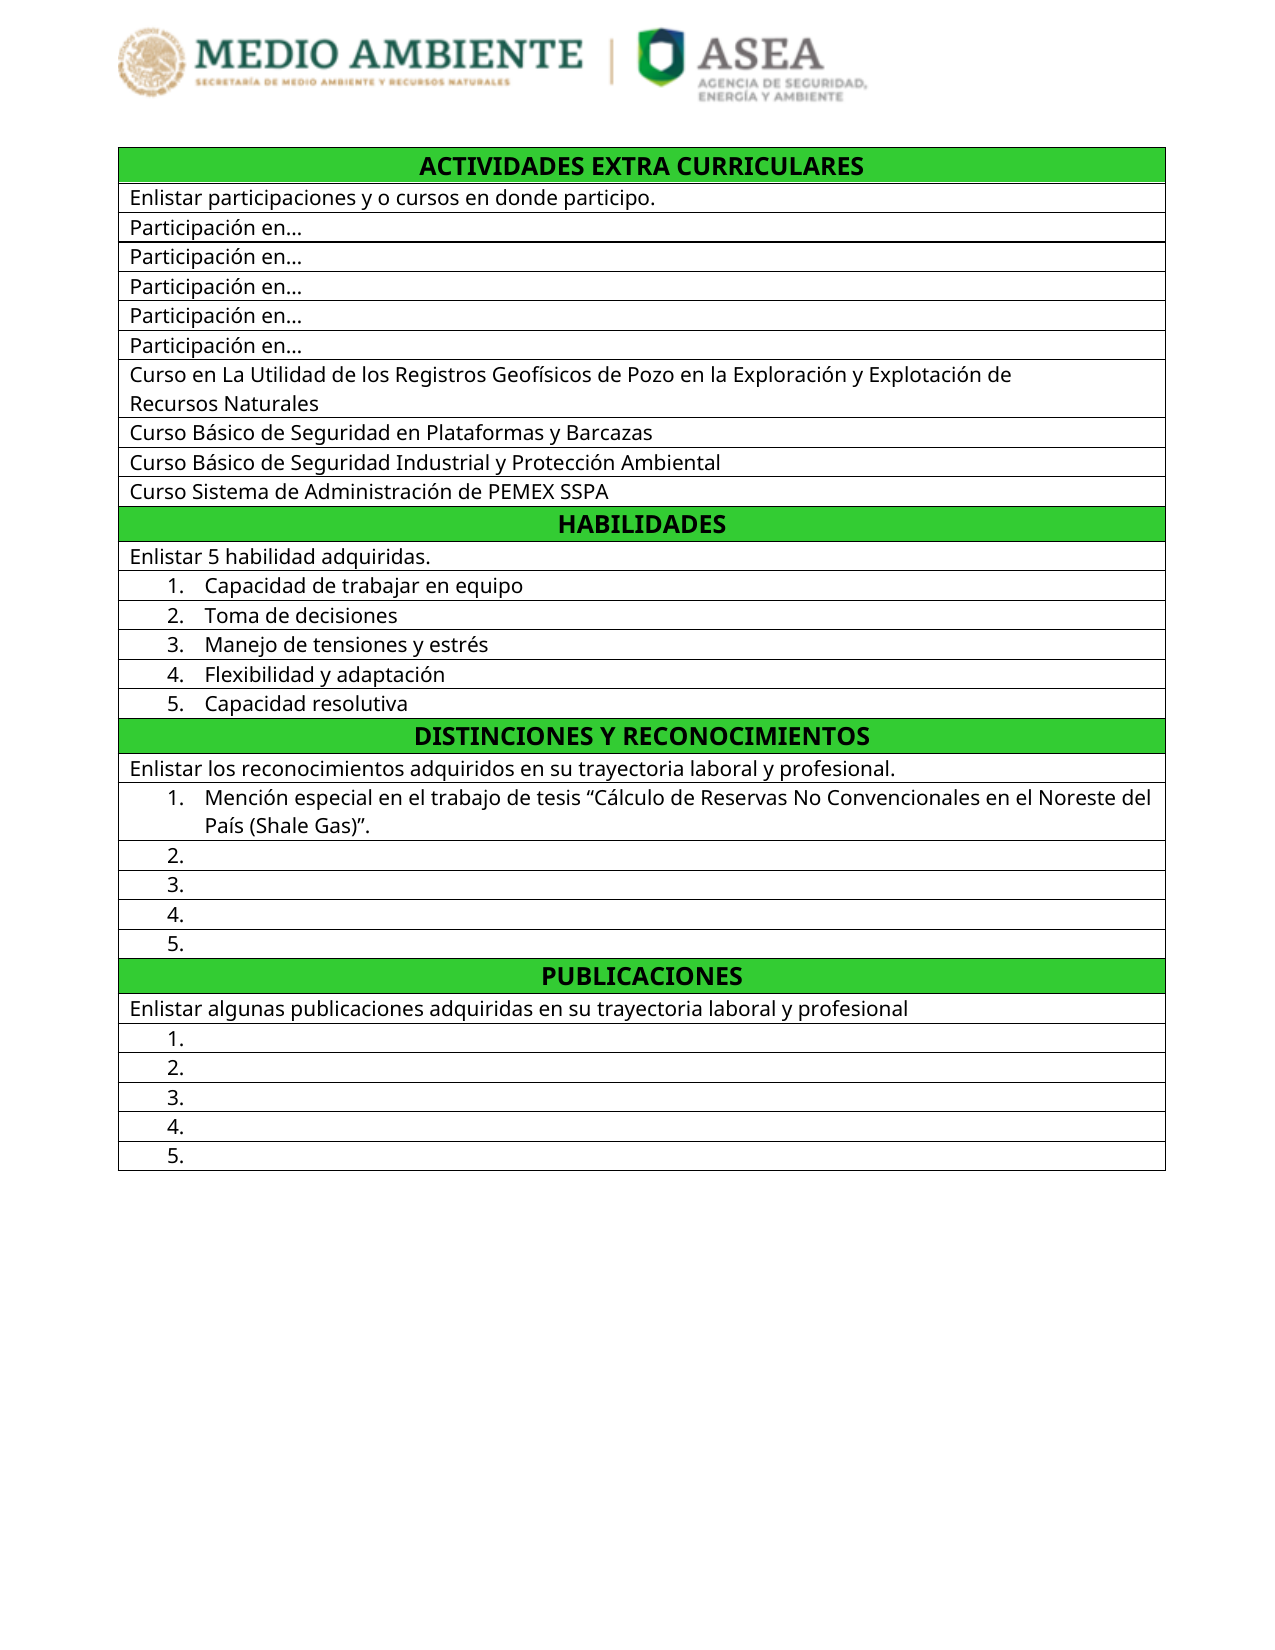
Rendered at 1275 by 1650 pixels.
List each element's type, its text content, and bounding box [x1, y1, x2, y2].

table_cell [119, 1024, 1165, 1052]
table_cell Curso Básico de Seguridad Industrial y Protección Ambiental [119, 448, 1165, 476]
table_cell Enlistar participaciones y o cursos en donde participo. [119, 184, 1165, 212]
table_cell Participación en… [119, 243, 1165, 271]
table_cell Enlistar 5 habilidad adquiridas. [119, 542, 1165, 570]
table_cell Mención especial en el trabajo de tesis “Cálculo de Reservas No Convencionales en el Noreste del País (Shale Gas)”. [119, 783, 1165, 840]
table_cell Enlistar algunas publicaciones adquiridas en su trayectoria laboral y profesional [119, 994, 1165, 1023]
table_cell [119, 841, 1165, 869]
table_cell Curso Sistema de Administración de PEMEX SSPA [119, 477, 1165, 506]
table_cell HABILIDADES [119, 507, 1165, 541]
table_cell Toma de decisiones [119, 601, 1165, 629]
table_cell [119, 930, 1165, 958]
table_cell DISTINCIONES Y RECONOCIMIENTOS [119, 719, 1165, 753]
table_cell [119, 1083, 1165, 1111]
table_cell [119, 900, 1165, 928]
table_cell Manejo de tensiones y estrés [119, 630, 1165, 659]
table_cell [119, 1142, 1165, 1170]
table_cell [119, 1112, 1165, 1141]
table_cell [119, 1053, 1165, 1082]
table_cell Participación en… [119, 272, 1165, 300]
table_cell Capacidad de trabajar en equipo [119, 571, 1165, 600]
table_cell Capacidad resolutiva [119, 689, 1165, 718]
table_cell Participación en… [119, 213, 1165, 241]
table_cell Enlistar los reconocimientos adquiridos en su trayectoria laboral y profesional. [119, 754, 1165, 782]
table_cell Flexibilidad y adaptación [119, 660, 1165, 688]
table_cell Curso en La Utilidad de los Registros Geofísicos de Pozo en la Exploración y Explotación de Recursos Naturales [119, 360, 1165, 417]
table_cell ACTIVIDADES EXTRA CURRICULARES [119, 148, 1165, 182]
table_cell Participación en… [119, 301, 1165, 330]
table_cell [119, 871, 1165, 899]
table_cell Participación en… [119, 331, 1165, 359]
table_cell Curso Básico de Seguridad en Plataformas y Barcazas [119, 418, 1165, 447]
table_cell PUBLICACIONES [119, 959, 1165, 993]
